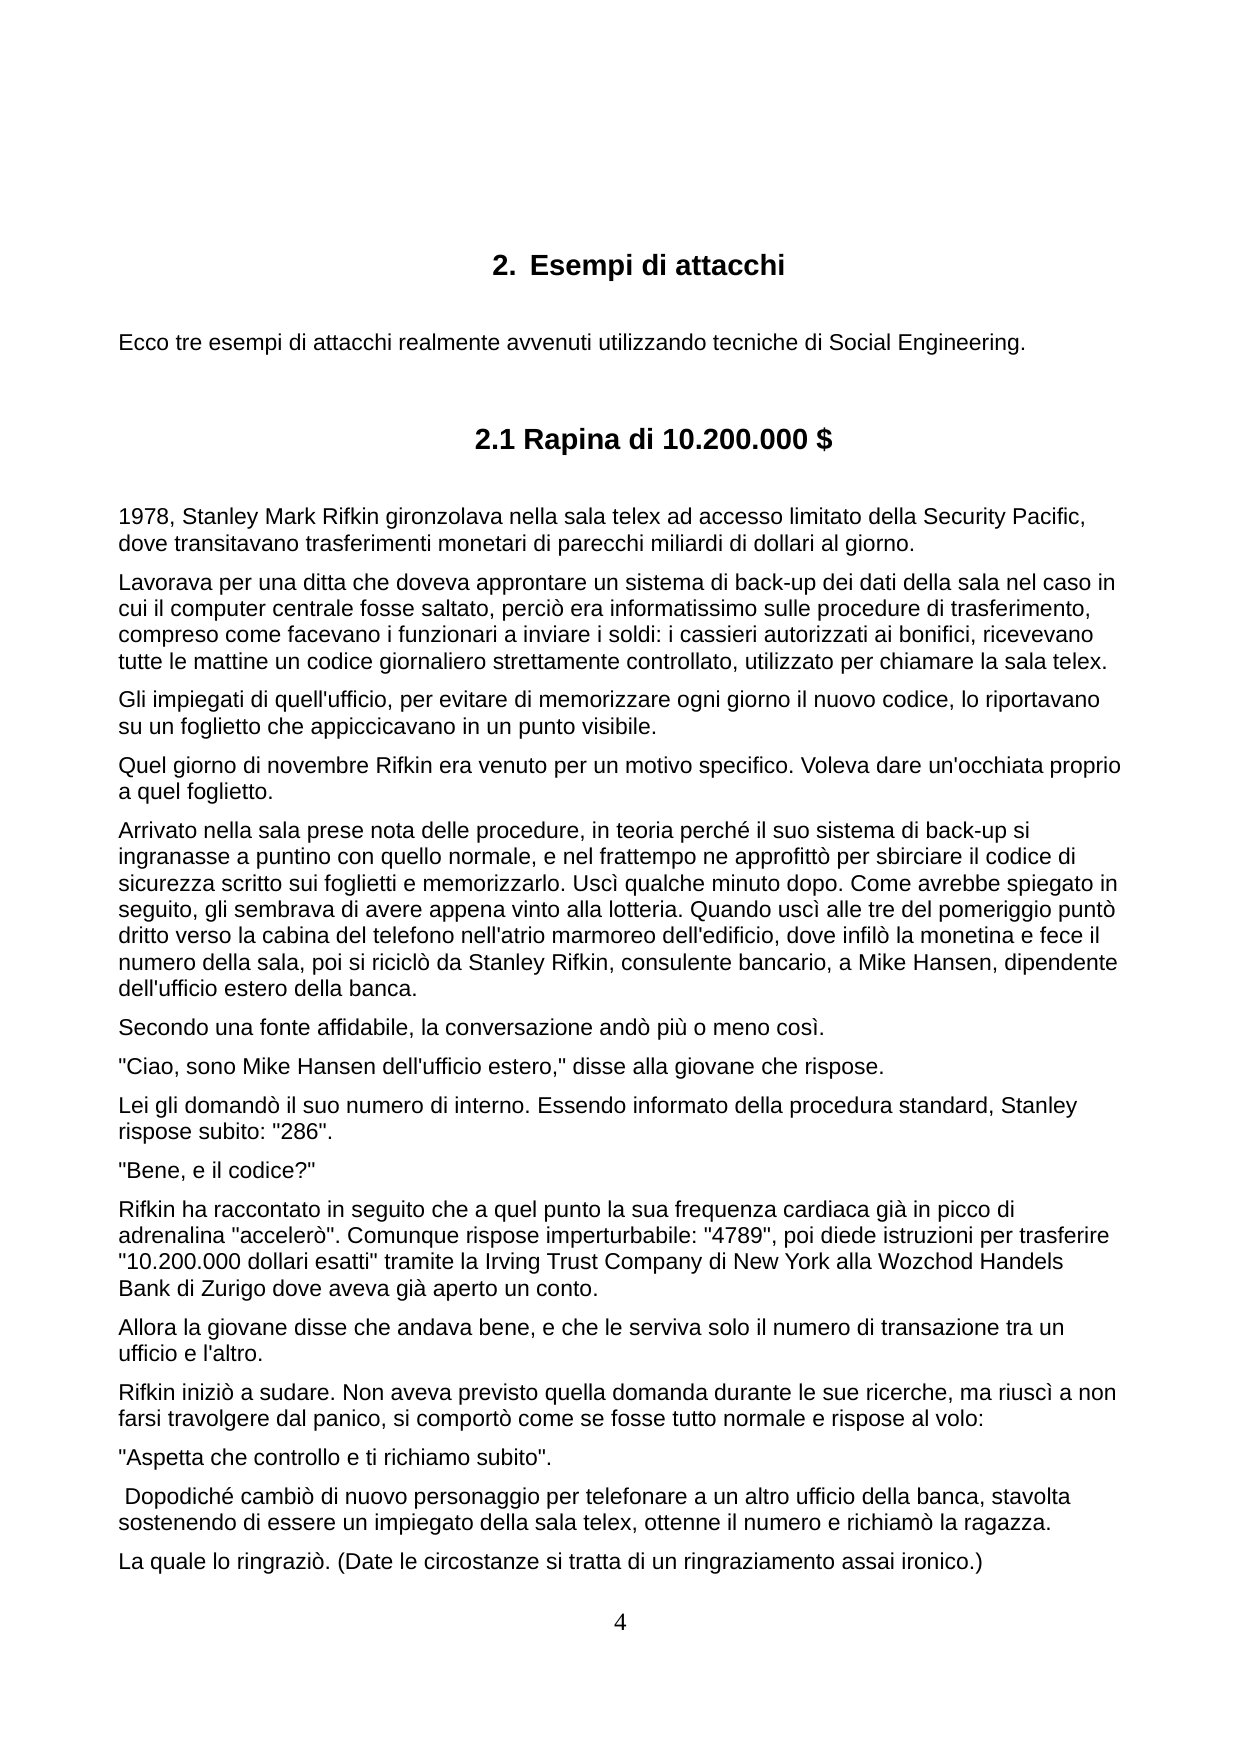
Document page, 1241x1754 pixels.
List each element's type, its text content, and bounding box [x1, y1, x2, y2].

text Rifkin ha raccontato in seguito che a quel punto la sua frequenza cardiaca già in picco di adrenalina "accelerò". Comunque rispose imperturbabile: "4789", poi diede istruzioni per trasferire "10.200.000 dollari esatti" tramite la Irving Trust Company di New York alla Wozchod Handels Bank di Zurigo dove aveva già aperto un conto. [118, 1196, 1122, 1301]
text Secondo una fonte affidabile, la conversazione andò più o meno così. [118, 1014, 1122, 1040]
text Dopodiché cambiò di nuovo personaggio per telefonare a un altro ufficio della banca, stavolta sostenendo di essere un impiegato della sala telex, ottenne il numero e richiamò la ragazza. [118, 1483, 1122, 1536]
text Allora la giovane disse che andava bene, e che le serviva solo il numero di transazione tra un ufficio e l'altro. [118, 1313, 1122, 1366]
text "Aspetta che controllo e ti richiamo subito". [118, 1444, 1122, 1470]
text Gli impiegati di quell'ufficio, per evitare di memorizzare ogni giorno il nuovo codice, lo riportavano su un foglietto che appiccicavano in un punto visibile. [118, 686, 1122, 739]
text La quale lo ringraziò. (Date le circostanze si tratta di un ringraziamento assai ironico.) [118, 1548, 1122, 1574]
text Ecco tre esempi di attacchi realmente avvenuti utilizzando tecniche di Social Engineering. [118, 329, 1122, 355]
text Quel giorno di novembre Rifkin era venuto per un motivo specifico. Voleva dare un'occhiata proprio a quel foglietto. [118, 752, 1122, 804]
text Rifkin iniziò a sudare. Non aveva previsto quella domanda durante le sue ricerche, ma riuscì a non farsi travolgere dal panico, si comportò come se fosse tutto normale e rispose al volo: [118, 1379, 1122, 1431]
text Lavorava per una ditta che doveva approntare un sistema di back-up dei dati della sala nel caso in cui il computer centrale fosse saltato, perciò era informatissimo sulle procedure di trasferimento, compreso come facevano i funzionari a inviare i soldi: i cassieri autorizzati ai bonifici, ricevevano tutte le mattine un codice giornaliero strettamente controllato, utilizzato per chiamare la sala telex. [118, 568, 1122, 674]
subtitle Esempi di attacchi [156, 248, 1122, 281]
text Lei gli domandò il suo numero di interno. Essendo informato della procedura standard, Stanley rispose subito: "286". [118, 1092, 1122, 1144]
subtitle 2.1 Rapina di 10.200.000 $ [156, 422, 1122, 456]
text "Bene, e il codice?" [118, 1157, 1122, 1183]
text "Ciao, sono Mike Hansen dell'ufficio estero," disse alla giovane che rispose. [118, 1053, 1122, 1079]
text 1978, Stanley Mark Rifkin gironzolava nella sala telex ad accesso limitato della Security Pacific, dove transitavano trasferimenti monetari di parecchi miliardi di dollari al giorno. [118, 503, 1122, 556]
text Arrivato nella sala prese nota delle procedure, in teoria perché il suo sistema di back-up si ingranasse a puntino con quello normale, e nel frattempo ne approfittò per sbirciare il codice di sicurezza scritto sui foglietti e memorizzarlo. Uscì qualche minuto dopo. Come avrebbe spiegato in seguito, gli sembrava di avere appena vinto alla lotteria. Quando uscì alle tre del pomeriggio puntò dritto verso la cabina del telefono nell'atrio marmoreo dell'edificio, dove infilò la monetina e fece il numero della sala, poi si riciclò da Stanley Rifkin, consulente bancario, a Mike Hansen, dipendente dell'ufficio estero della banca. [118, 817, 1122, 1001]
